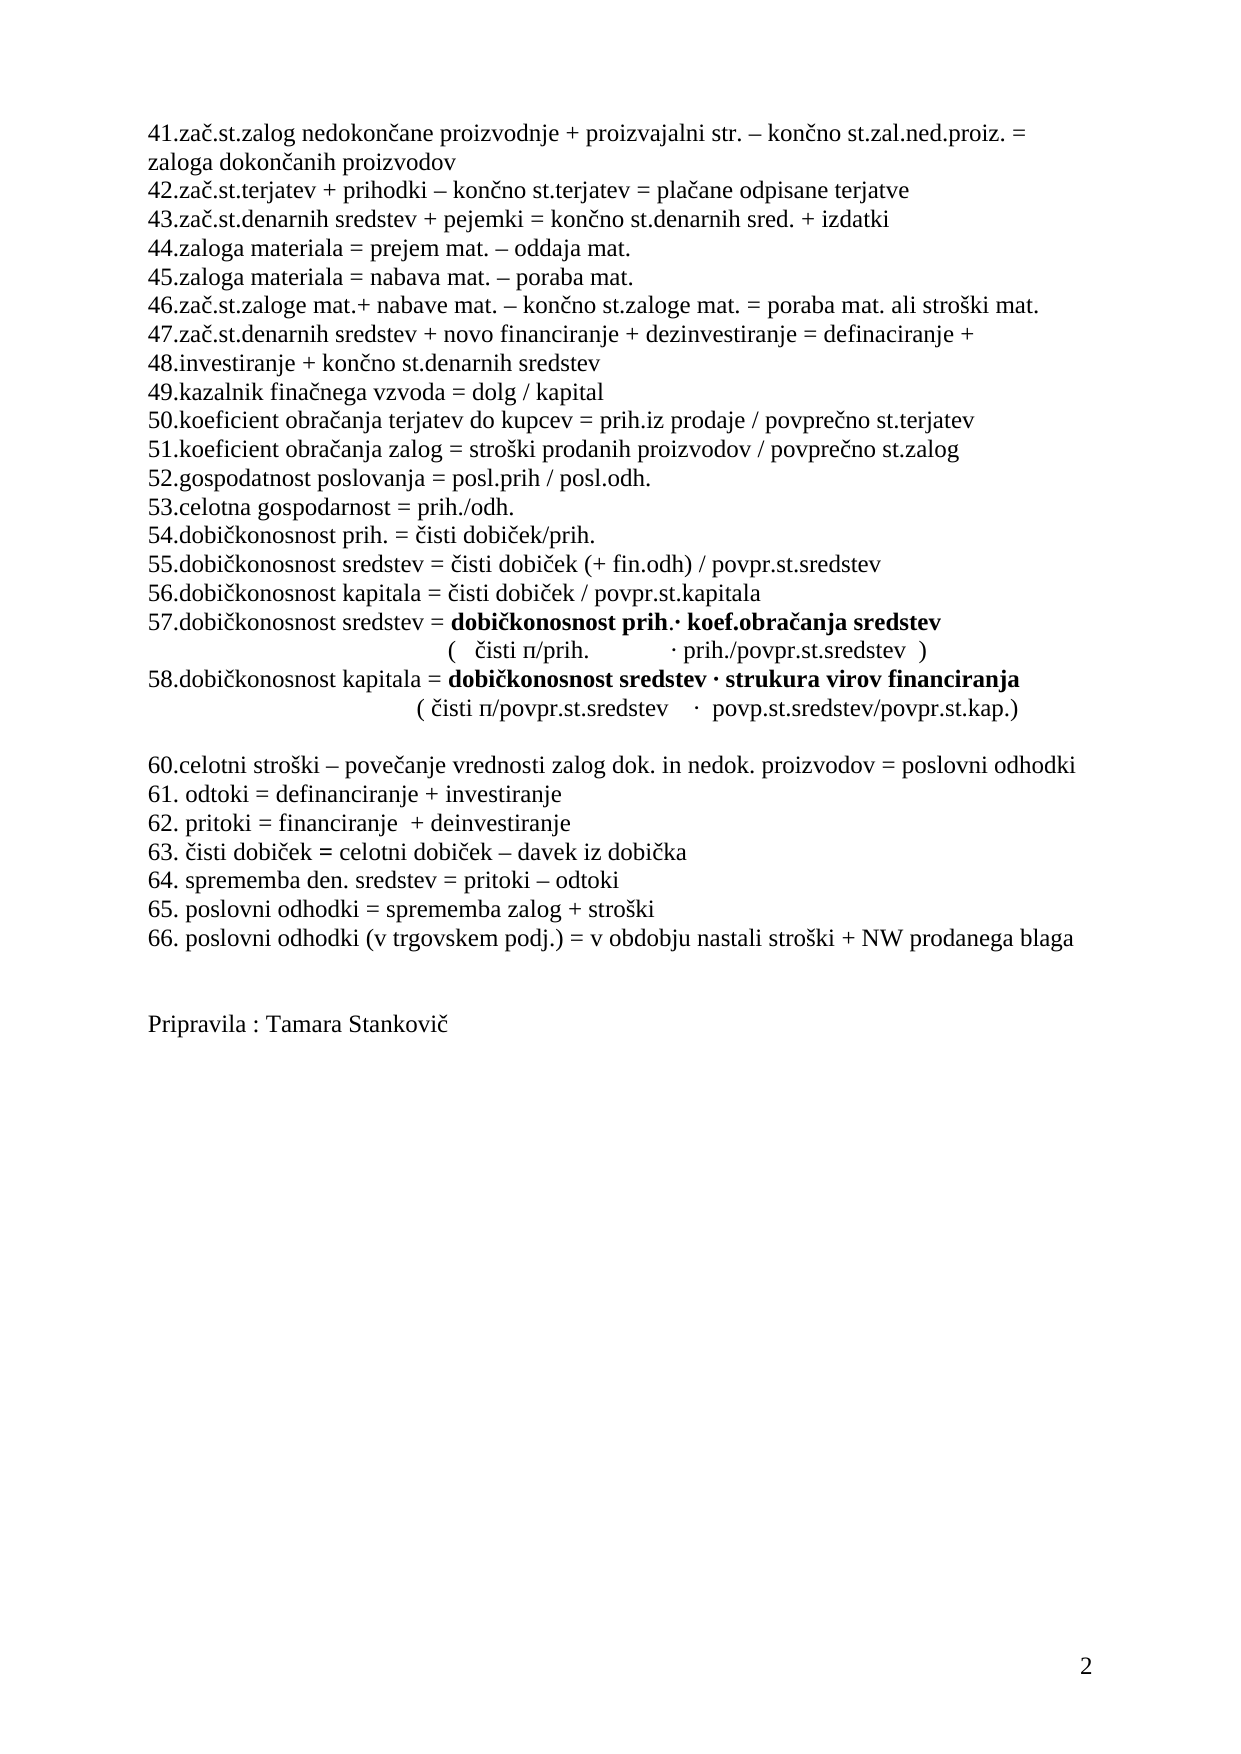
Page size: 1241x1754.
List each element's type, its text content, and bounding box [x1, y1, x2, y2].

text 60.celotni stroški – povečanje vrednosti zalog dok. in nedok. proizvodov = poslovni odhodki [148, 751, 1092, 779]
text 46.zač.st.zaloge mat.+ nabave mat. – končno st.zaloge mat. = poraba mat. ali stroški mat. [148, 291, 1092, 319]
text 45.zaloga materiala = nabava mat. – poraba mat. [148, 262, 1092, 291]
text 56.dobičkonosnost kapitala = čisti dobiček / povpr.st.kapitala [148, 578, 1092, 607]
text 61. odtoki = definanciranje + investiranje [148, 779, 1092, 808]
text 64. sprememba den. sredstev = pritoki – odtoki [148, 866, 1092, 894]
text 49.kazalnik finačnega vzvoda = dolg / kapital [148, 377, 1092, 406]
text 66. poslovni odhodki (v trgovskem podj.) = v obdobju nastali stroški + NW prodanega blaga [148, 923, 1092, 952]
text 57.dobičkonosnost sredstev = dobičkonosnost prih.∙ koef.obračanja sredstev [148, 607, 1092, 636]
text 65. poslovni odhodki = sprememba zalog + stroški [148, 894, 1092, 923]
text 52.gospodatnost poslovanja = posl.prih / posl.odh. [148, 463, 1092, 492]
text 47.zač.st.denarnih sredstev + novo financiranje + dezinvestiranje = definaciranje + 48.investiranje + končno st.denarnih sredstev [148, 319, 1092, 377]
text ( čisti п/povpr.st.sredstev ∙ povp.st.sredstev/povpr.st.kap.) [148, 693, 1092, 722]
text 50.koeficient obračanja terjatev do kupcev = prih.iz prodaje / povprečno st.terjatev [148, 406, 1092, 434]
text 53.celotna gospodarnost = prih./odh. [148, 492, 1092, 521]
text 54.dobičkonosnost prih. = čisti dobiček/prih. [148, 521, 1092, 549]
text 44.zaloga materiala = prejem mat. – oddaja mat. [148, 233, 1092, 262]
text 43.zač.st.denarnih sredstev + pejemki = končno st.denarnih sred. + izdatki [148, 204, 1092, 233]
text 58.dobičkonosnost kapitala = dobičkonosnost sredstev ∙ strukura virov financiranja [148, 664, 1092, 693]
text 42.zač.st.terjatev + prihodki – končno st.terjatev = plačane odpisane terjatve [148, 176, 1092, 204]
text 51.koeficient obračanja zalog = stroški prodanih proizvodov / povprečno st.zalog [148, 434, 1092, 463]
subtitle 63. čisti dobiček = celotni dobiček – davek iz dobička [148, 837, 1092, 866]
text 62. pritoki = financiranje + deinvestiranje [148, 808, 1092, 837]
text ( čisti п/prih. ∙ prih./povpr.st.sredstev ) [148, 636, 1092, 664]
text 55.dobičkonosnost sredstev = čisti dobiček (+ fin.odh) / povpr.st.sredstev [148, 549, 1092, 578]
text Pripravila : Tamara Stankovič [148, 1009, 1092, 1038]
text 41.zač.st.zalog nedokončane proizvodnje + proizvajalni str. – končno st.zal.ned.proiz. = zaloga dokončanih proizvodov [148, 118, 1092, 176]
